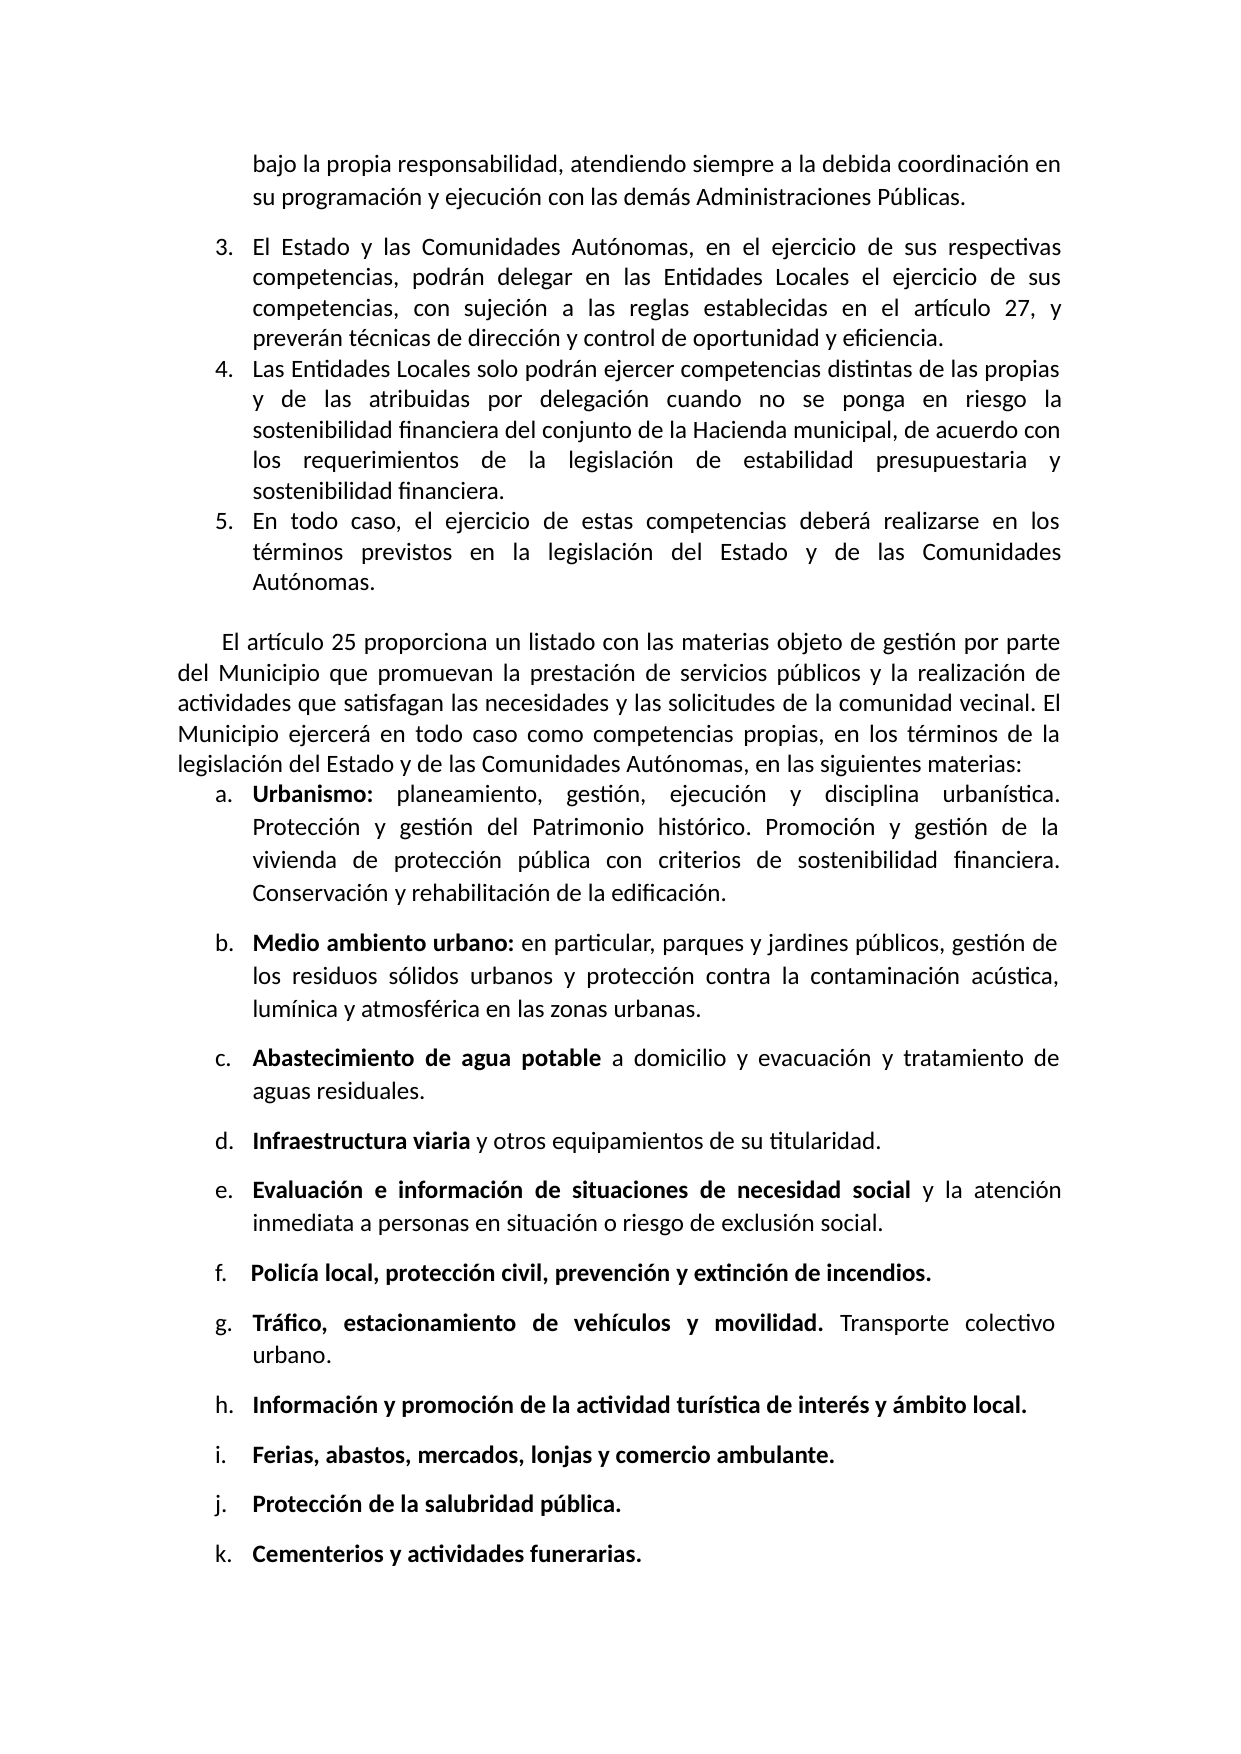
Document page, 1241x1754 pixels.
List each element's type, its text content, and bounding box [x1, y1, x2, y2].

text Protección y gestión del Patrimonio histórico. Promoción y gestión de la [252, 816, 1088, 841]
text a. Urbanismo: planeamiento, gestión, ejecución y disciplina urbanística. [215, 783, 1088, 808]
text c. Abastecimiento de agua potable a domicilio y evacuación y tratamiento de [215, 1047, 1088, 1072]
text actividades que satisfagan las necesidades y las solicitudes de la comunidad vecinal. El [177, 691, 1088, 716]
text bajo la propia responsabilidad, atendiendo siempre a la debida coordinación en [252, 152, 1088, 177]
text legislación del Estado y de las Comunidades Autónomas, en las siguientes materias: [177, 752, 1088, 777]
text los residuos sólidos urbanos y protección contra la contaminación acústica, [252, 964, 1088, 989]
text del Municipio que promuevan la prestación de servicios públicos y la realización de [177, 661, 1088, 686]
text 3 [215, 235, 227, 260]
text competencias, con sujeción a las reglas establecidas en el artículo 27, y [252, 296, 1088, 321]
text su programación y ejecución con las demás Administraciones Públicas. [252, 185, 1088, 210]
text preverán técnicas de dirección y control de oportunidad y eficiencia. [252, 327, 1088, 352]
text Conservación y rehabilitación de la edificación. [252, 882, 1088, 907]
text sostenibilidad financiera. [252, 479, 1088, 504]
text k. Cementerios y actividades funerarias. [215, 1542, 668, 1567]
text sostenibilidad financiera del conjunto de la Hacienda municipal, de acuerdo con [252, 418, 1088, 443]
text los requerimientos de la legislación de estabilidad presupuestaria y [252, 449, 1088, 474]
text inmediata a personas en situación o riesgo de exclusión social. [252, 1212, 910, 1237]
text h. Información y promoción de la actividad turística de interés y ámbito local. [215, 1393, 1054, 1418]
text 4 [215, 357, 227, 371]
text vivienda de protección pública con criterios de sostenibilidad financiera. [252, 849, 1088, 874]
text Municipio ejercerá en todo caso como competencias propias, en los términos de la [177, 722, 1088, 747]
text j. Protección de la salubridad pública. [215, 1493, 1054, 1518]
text El artículo 25 proporciona un listado con las materias objeto de gestión por parte [222, 630, 1088, 655]
text f. Policía local, protección civil, prevención y extinción de incendios. [215, 1261, 959, 1286]
text competencias, podrán delegar en las Entidades Locales el ejercicio de sus [252, 266, 1088, 291]
text 4 [215, 372, 227, 382]
text e. Evaluación e información de situaciones de necesidad social y la atención [215, 1179, 1088, 1204]
text 5 [215, 510, 227, 535]
text . En todo caso, el ejercicio de estas competencias deberá realizarse en los [227, 510, 1088, 535]
text g. Tráfico, estacionamiento de vehículos y movilidad. Transporte colectivo [215, 1311, 1088, 1336]
text . El Estado y las Comunidades Autónomas, en el ejercicio de sus respectivas [227, 235, 1088, 260]
text lumínica y atmosférica en las zonas urbanas. [252, 997, 1088, 1022]
text b. Medio ambiento urbano: en particular, parques y jardines públicos, gestión de [215, 931, 1088, 956]
text y de las atribuidas por delegación cuando no se ponga en riesgo la [252, 388, 1088, 413]
text Autónomas. [252, 571, 1088, 596]
text i. Ferias, abastos, mercados, lonjas y comercio ambulante. [215, 1443, 1054, 1468]
text d. Infraestructura viaria y otros equipamientos de su titularidad. [215, 1129, 909, 1154]
text urbano. [252, 1344, 357, 1369]
text aguas residuales. [252, 1080, 451, 1105]
text términos previstos en la legislación del Estado y de las Comunidades [252, 540, 1088, 565]
text . Las Entidades Locales solo podrán ejercer competencias distintas de las propias [227, 357, 1088, 382]
